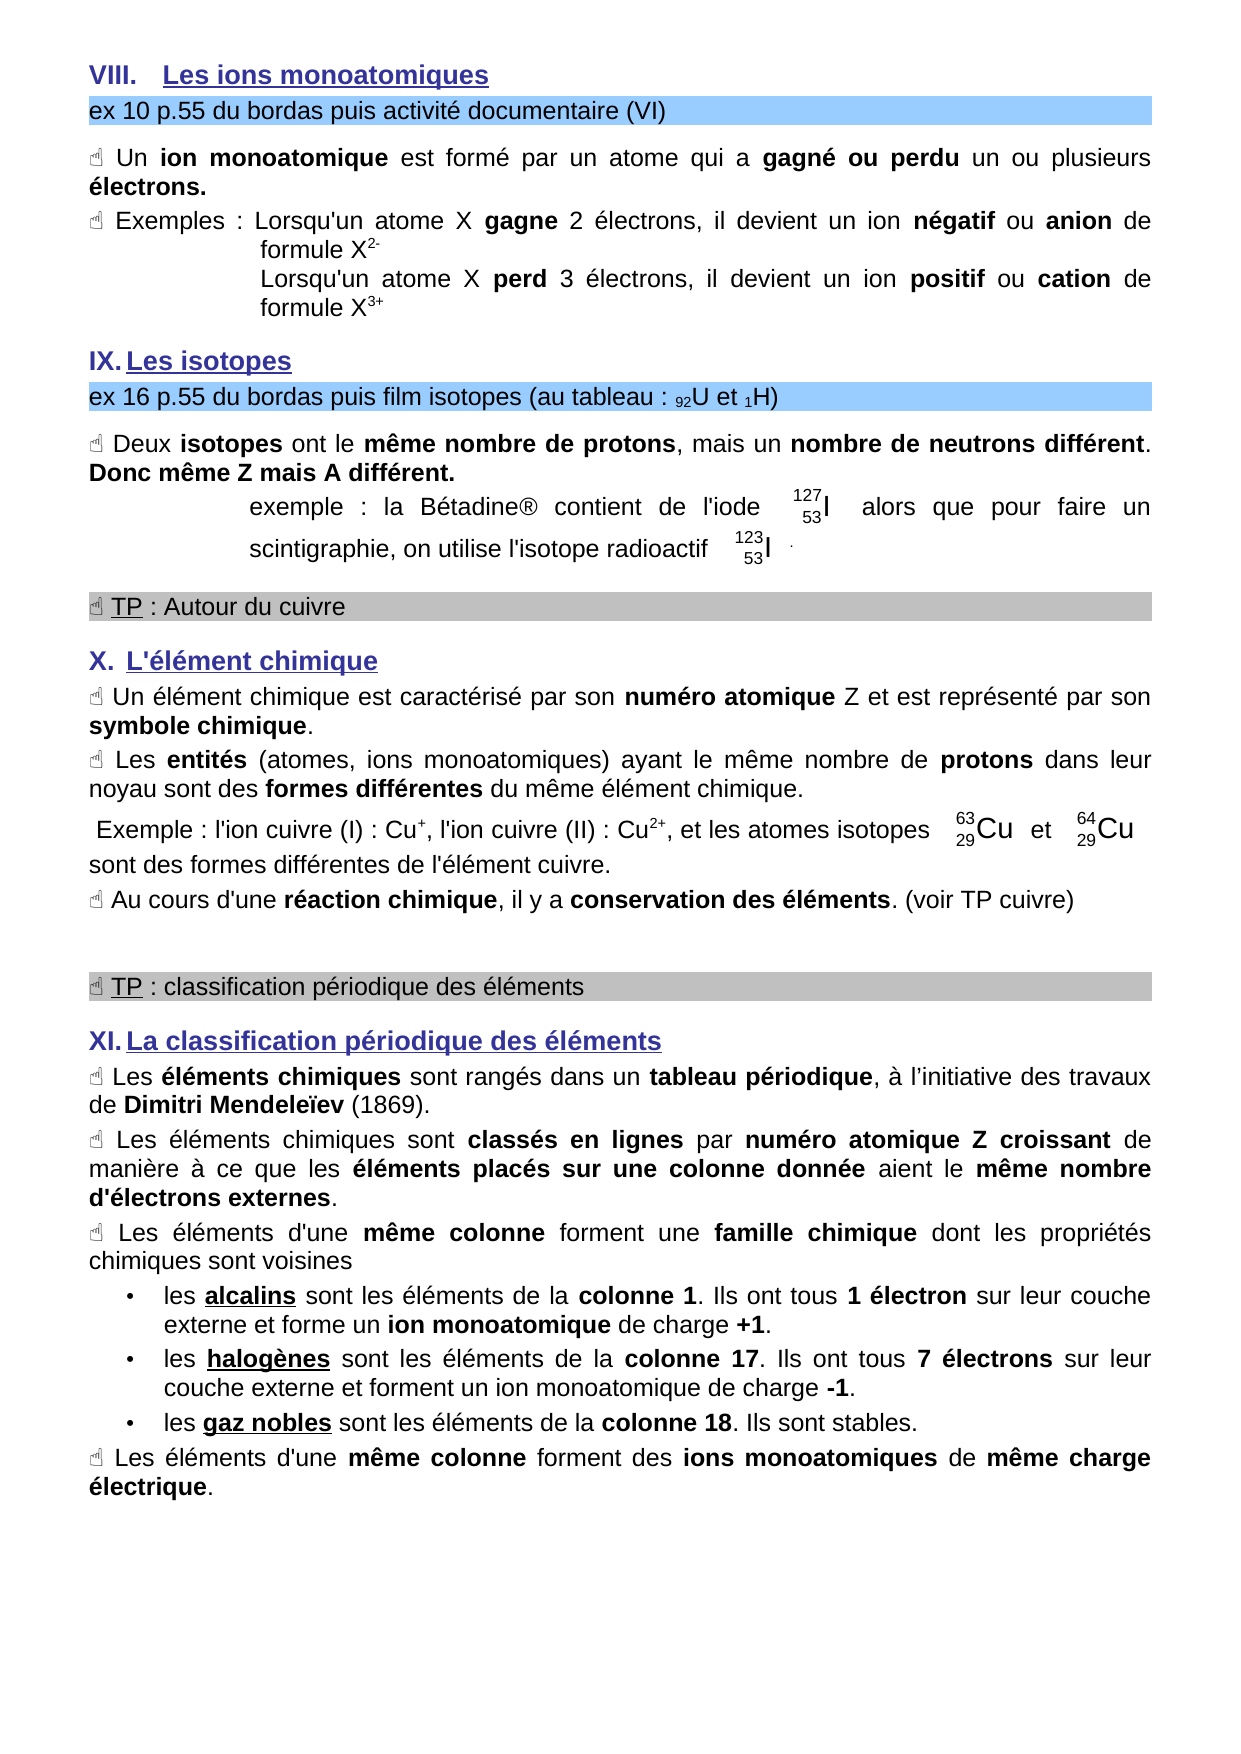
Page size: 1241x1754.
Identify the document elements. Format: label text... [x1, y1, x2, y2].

text Lorsqu'un atome X perd 3 électrons, il devient un ion positif ou cation de formule X3+ [260, 264, 1152, 321]
text  Exemples : Lorsqu'un atome X gagne 2 électrons, il devient un ion négatif ou anion de formule X2- [89, 206, 1152, 264]
text  Deux isotopes ont le même nombre de protons, mais un nombre de neutrons différent. Donc même Z mais A différent. [89, 429, 1152, 486]
text  TP : classification périodique des éléments [89, 972, 1152, 1001]
text  Les éléments d'une même colonne forment une famille chimique dont les propriétés chimiques sont voisines [89, 1217, 1152, 1275]
text  Les éléments chimiques sont rangés dans un tableau périodique, à l’initiative des travaux de Dimitri Mendeleïev (1869). [89, 1062, 1152, 1119]
list les alcalins sont les éléments de la colonne 1. Ils ont tous 1 électron sur leur couche externe et forme un ion monoatomique de charge +1. [126, 1281, 1152, 1338]
subtitle Les ions monoatomiques [89, 59, 1152, 90]
list les halogènes sont les éléments de la colonne 17. Ils ont tous 7 électrons sur leur couche externe et forment un ion monoatomique de charge -1. [126, 1344, 1152, 1402]
text  Un ion monoatomique est formé par un atome qui a gagné ou perdu un ou plusieurs électrons. [89, 143, 1152, 200]
subtitle La classification périodique des éléments [89, 1024, 1152, 1056]
text exemple : la Bétadine® contient de l'iode alors que pour faire un scintigraphie, on utilise l'isotope radioactif . [249, 486, 1152, 568]
text  Au cours d'une réaction chimique, il y a conservation des éléments. (voir TP cuivre) [89, 885, 1152, 914]
text  TP : Autour du cuivre [89, 592, 1152, 621]
text ex 16 p.55 du bordas puis film isotopes (au tableau : 92U et 1H) [89, 382, 1152, 411]
text Exemple : l'ion cuivre (I) : Cu+, l'ion cuivre (II) : Cu2+, et les atomes isotopes et sont des formes différentes de l'élément cuivre. [89, 809, 1152, 879]
text  Un élément chimique est caractérisé par son numéro atomique Z et est représenté par son symbole chimique. [89, 682, 1152, 739]
text  Les éléments d'une même colonne forment des ions monoatomiques de même charge électrique. [89, 1443, 1152, 1500]
text  Les éléments chimiques sont classés en lignes par numéro atomique Z croissant de manière à ce que les éléments placés sur une colonne donnée aient le même nombre d'électrons externes. [89, 1125, 1152, 1212]
subtitle L'élément chimique [89, 645, 1152, 676]
text ex 10 p.55 du bordas puis activité documentaire (VI) [89, 96, 1152, 125]
subtitle Les isotopes [89, 345, 1152, 376]
list les gaz nobles sont les éléments de la colonne 18. Ils sont stables. [126, 1408, 1152, 1437]
text  Les entités (atomes, ions monoatomiques) ayant le même nombre de protons dans leur noyau sont des formes différentes du même élément chimique. [89, 745, 1152, 803]
